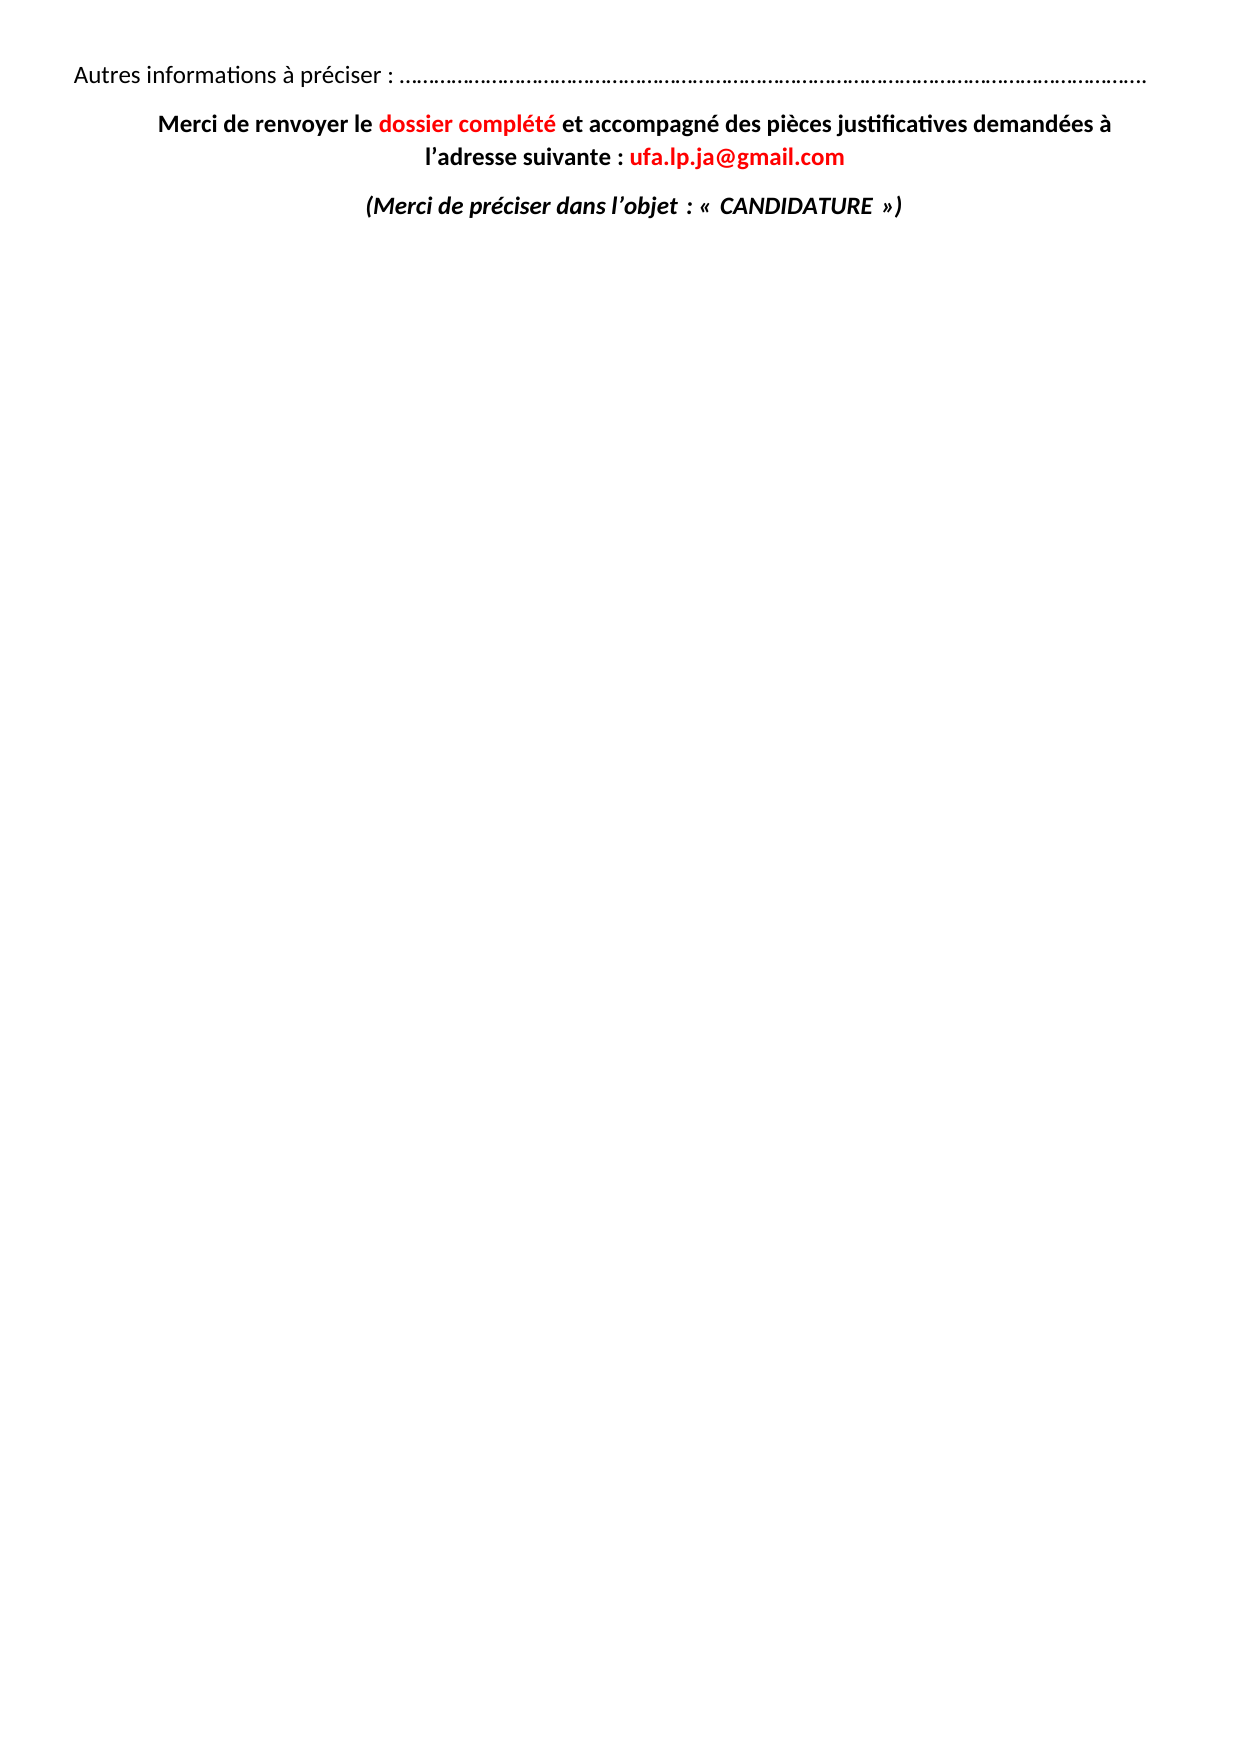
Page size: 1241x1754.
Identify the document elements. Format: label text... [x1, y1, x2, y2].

text (Merci de préciser dans l’objet : « CANDIDATURE ») [118, 190, 1152, 221]
text Autres informations à préciser : …………………………………………………………………………………………………………………. [29, 59, 1152, 89]
text Merci de renvoyer le dossier complété et accompagné des pièces justificatives demandées à l’adresse suivante : ufa.lp.ja@gmail.com [118, 108, 1152, 171]
